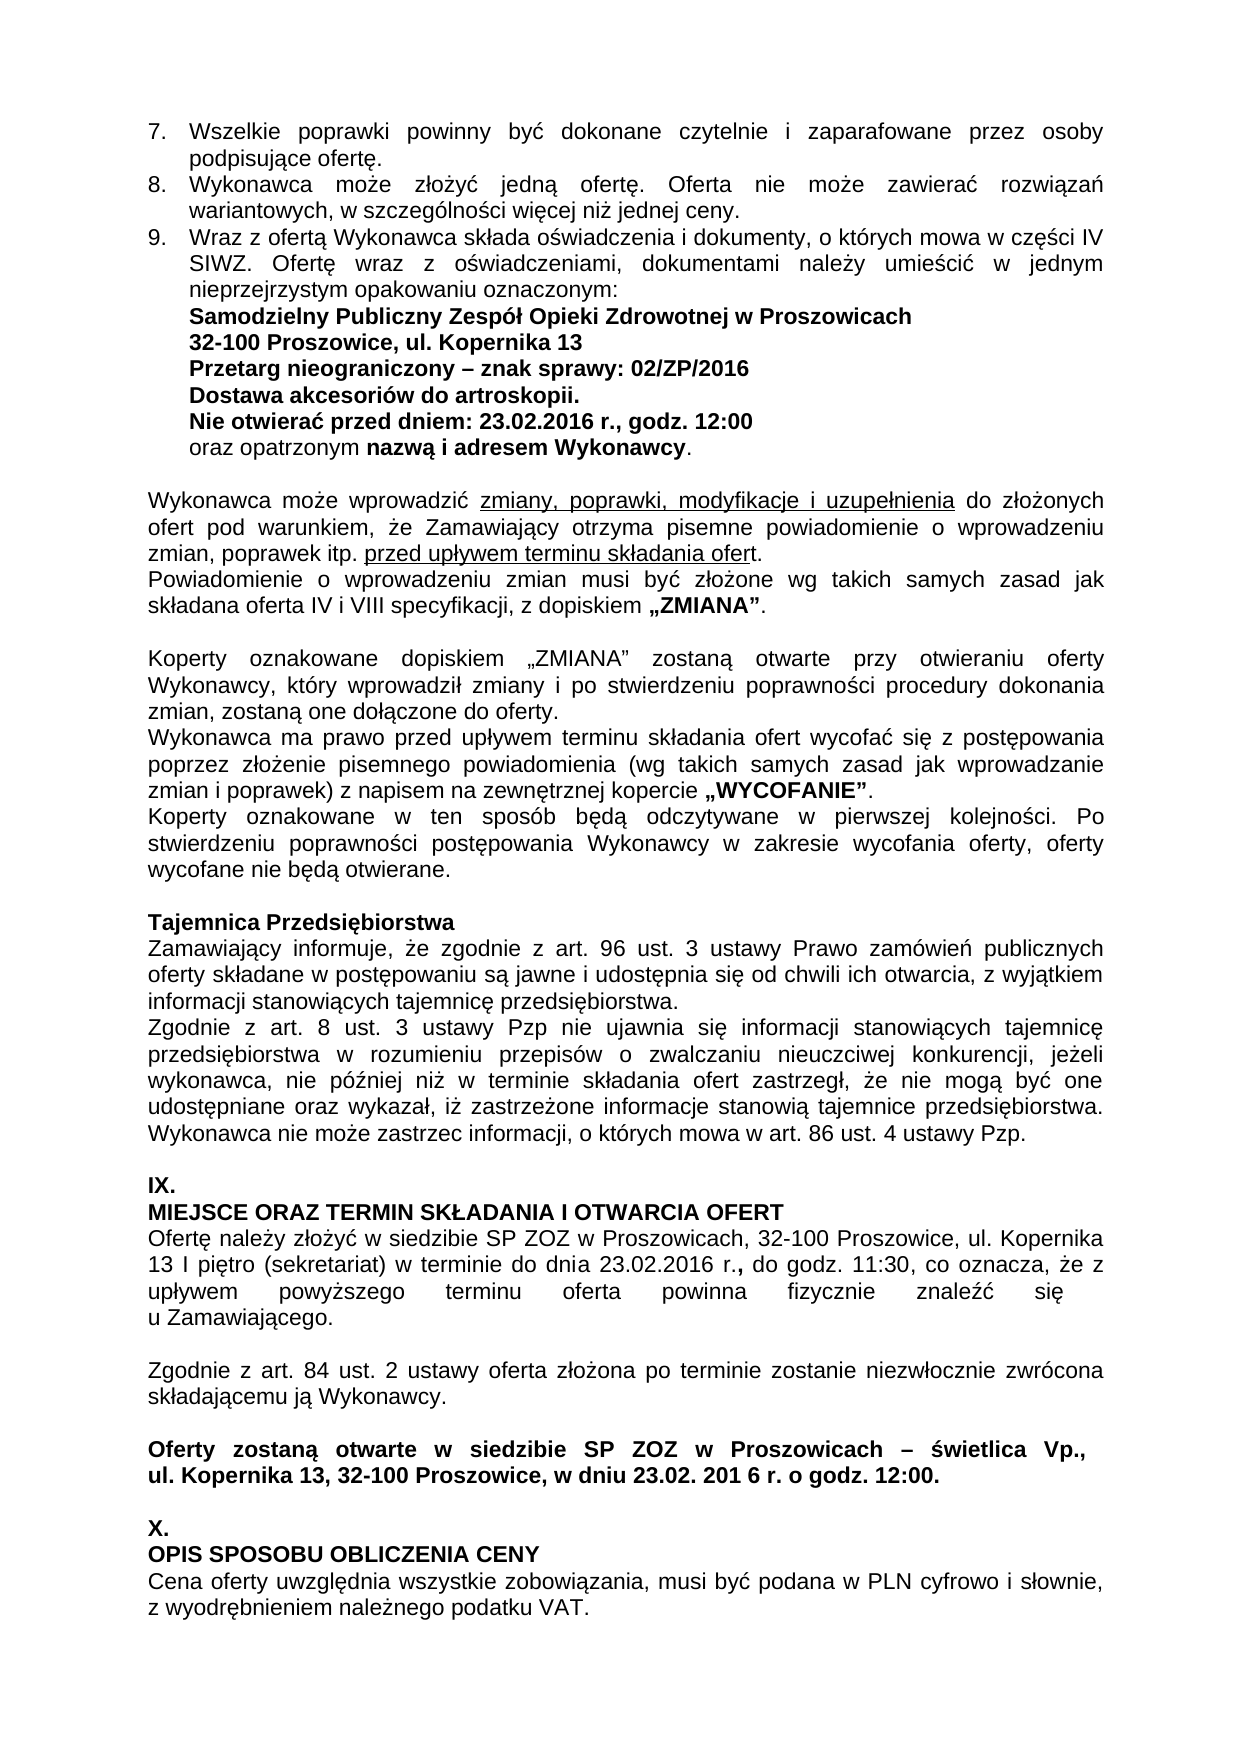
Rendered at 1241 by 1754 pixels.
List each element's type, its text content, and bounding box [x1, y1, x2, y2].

text Cena oferty uwzględnia wszystkie zobowiązania, musi być podana w PLN cyfrowo i słownie, z wyodrębnieniem należnego podatku VAT. [148, 1568, 1104, 1620]
subtitle IX. [148, 1172, 1104, 1199]
text Dostawa akcesoriów do artroskopii. [189, 382, 1104, 408]
text Powiadomienie o wprowadzeniu zmian musi być złożone wg takich samych zasad jak składana oferta IV i VIII specyfikacji, z dopiskiem „ZMIANA”. [148, 566, 1104, 619]
text oraz opatrzonym nazwą i adresem Wykonawcy. [189, 434, 1104, 461]
text Przetarg nieograniczony – znak sprawy: 02/ZP/2016 [189, 355, 1104, 382]
text Zgodnie z art. 84 ust. 2 ustawy oferta złożona po terminie zostanie niezwłocznie zwrócona składającemu ją Wykonawcy. [148, 1357, 1104, 1409]
list Wykonawca może złożyć jedną ofertę. Oferta nie może zawierać rozwiązań wariantowych, w szczególności więcej niż jednej ceny. [148, 171, 1104, 223]
text OPIS SPOSOBU OBLICZENIA CENY [148, 1541, 1104, 1568]
text Zgodnie z art. 8 ust. 3 ustawy Pzp nie ujawnia się informacji stanowiących tajemnicę przedsiębiorstwa w rozumieniu przepisów o zwalczaniu nieuczciwej konkurencji, jeżeli wykonawca, nie później niż w terminie składania ofert zastrzegł, że nie mogą być one udostępniane oraz wykazał, iż zastrzeżone informacje stanowią tajemnice przedsiębiorstwa. Wykonawca nie może zastrzec informacji, o których mowa w art. 86 ust. 4 ustawy Pzp. [148, 1014, 1104, 1146]
text MIEJSCE ORAZ TERMIN SKŁADANIA I OTWARCIA OFERT [148, 1199, 1104, 1225]
subtitle Samodzielny Publiczny Zespół Opieki Zdrowotnej w Proszowicach [189, 303, 1104, 329]
list Wszelkie poprawki powinny być dokonane czytelnie i zaparafowane przez osoby podpisujące ofertę. [148, 118, 1104, 171]
text X. [148, 1515, 1104, 1541]
list Wraz z ofertą Wykonawca składa oświadczenia i dokumenty, o których mowa w części IV SIWZ. Ofertę wraz z oświadczeniami, dokumentami należy umieścić w jednym nieprzejrzystym opakowaniu oznaczonym: [148, 223, 1104, 303]
text Wykonawca może wprowadzić zmiany, poprawki, modyfikacje i uzupełnienia do złożonych ofert pod warunkiem, że Zamawiający otrzyma pisemne powiadomienie o wprowadzeniu zmian, poprawek itp. przed upływem terminu składania ofert. [148, 487, 1104, 566]
text Tajemnica Przedsiębiorstwa [148, 909, 1104, 935]
text Ofertę należy złożyć w siedzibie SP ZOZ w Proszowicach, 32-100 Proszowice, ul. Kopernika 13 I piętro (sekretariat) w terminie do dnia 23.02.2016 r., do godz. 11:30, co oznacza, że z upływem powyższego terminu oferta powinna fizycznie znaleźć się u Zamawiającego. [148, 1225, 1104, 1330]
text Oferty zostaną otwarte w siedzibie SP ZOZ w Proszowicach – świetlica Vp., ul. Kopernika 13, 32-100 Proszowice, w dniu 23.02. 201 6 r. o godz. 12:00. [148, 1436, 1104, 1488]
text Zamawiający informuje, że zgodnie z art. 96 ust. 3 ustawy Prawo zamówień publicznych oferty składane w postępowaniu są jawne i udostępnia się od chwili ich otwarcia, z wyjątkiem informacji stanowiących tajemnicę przedsiębiorstwa. [148, 935, 1104, 1014]
text Wykonawca ma prawo przed upływem terminu składania ofert wycofać się z postępowania poprzez złożenie pisemnego powiadomienia (wg takich samych zasad jak wprowadzanie zmian i poprawek) z napisem na zewnętrznej kopercie „WYCOFANIE”. [148, 724, 1104, 803]
text Koperty oznakowane w ten sposób będą odczytywane w pierwszej kolejności. Po stwierdzeniu poprawności postępowania Wykonawcy w zakresie wycofania oferty, oferty wycofane nie będą otwierane. [148, 803, 1104, 882]
text 32-100 Proszowice, ul. Kopernika 13 [189, 329, 1104, 355]
text Koperty oznakowane dopiskiem „ZMIANA” zostaną otwarte przy otwieraniu oferty Wykonawcy, który wprowadził zmiany i po stwierdzeniu poprawności procedury dokonania zmian, zostaną one dołączone do oferty. [148, 645, 1104, 724]
list Nie otwierać przed dniem: 23.02.2016 r., godz. 12:00 [189, 408, 1104, 434]
